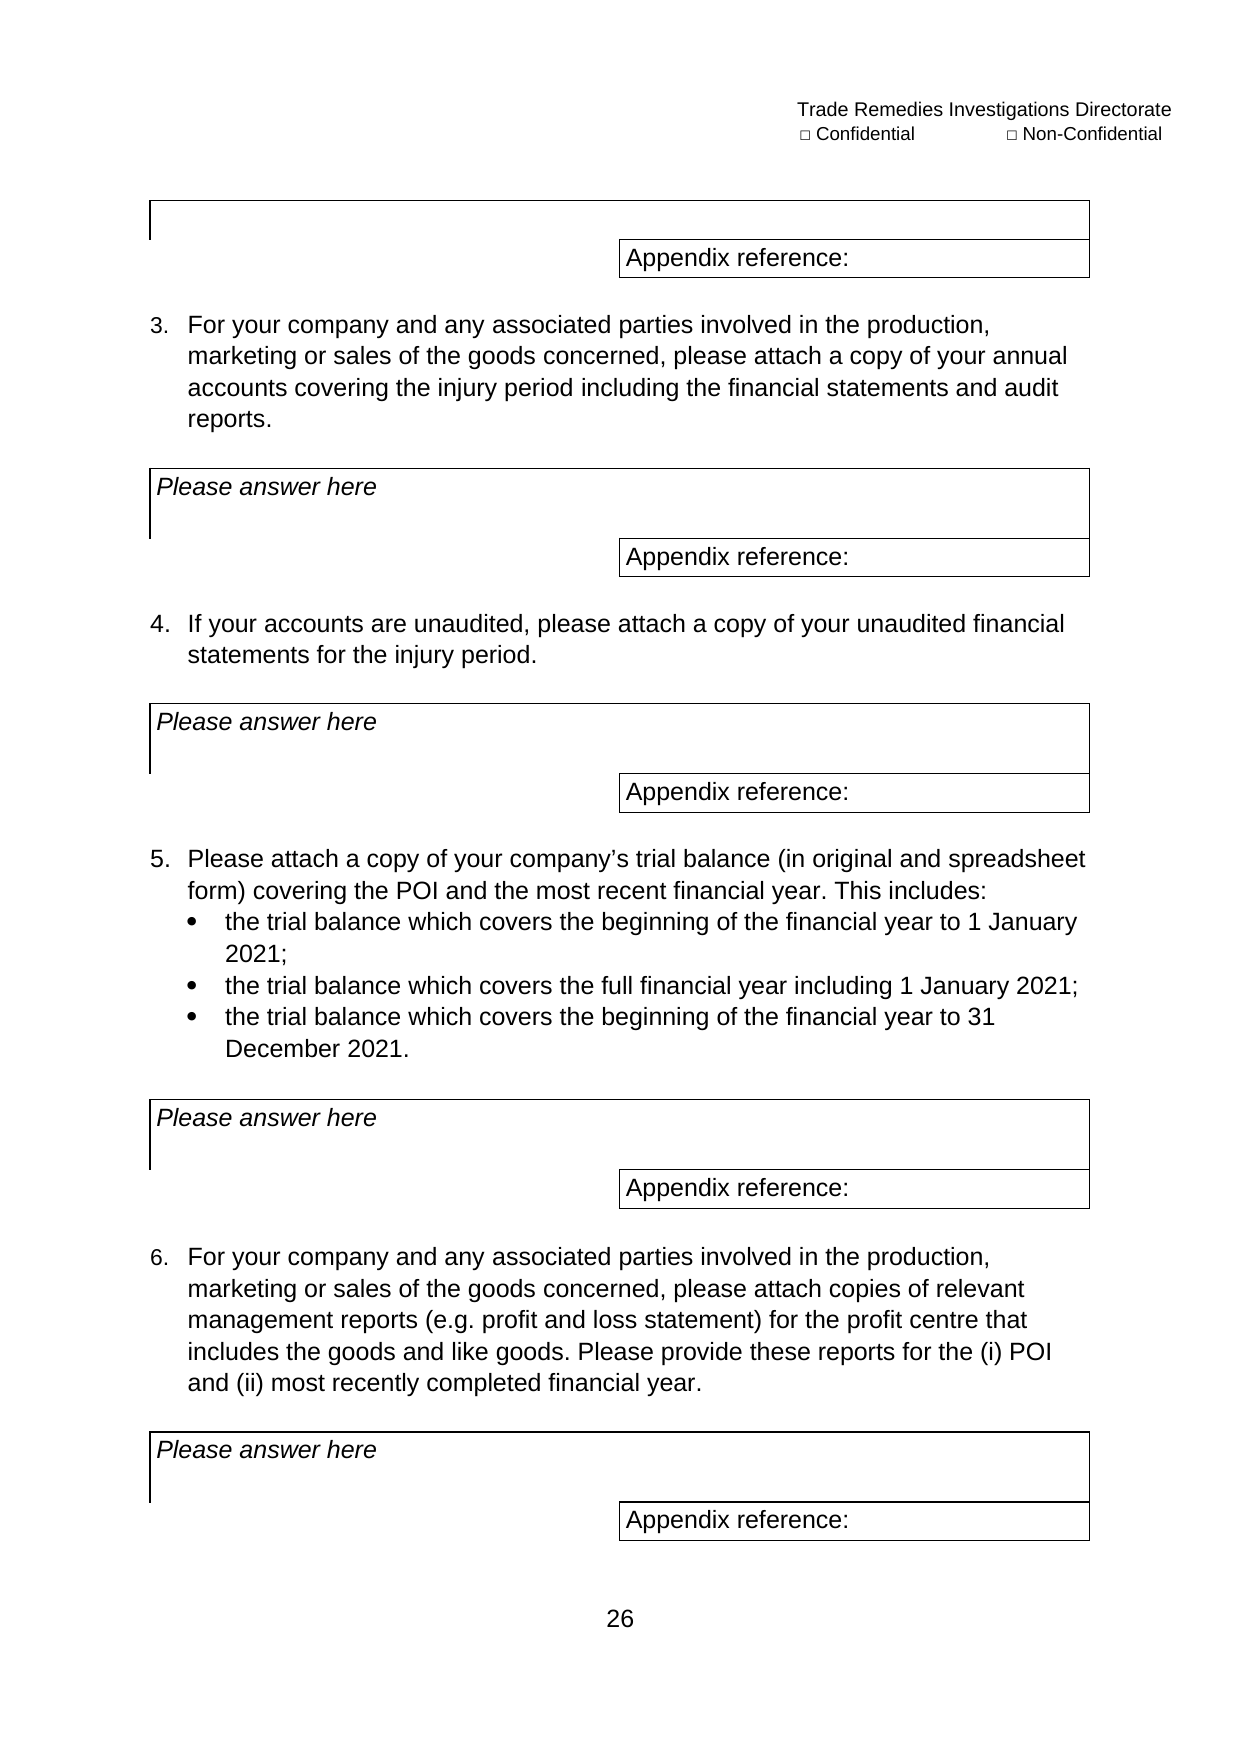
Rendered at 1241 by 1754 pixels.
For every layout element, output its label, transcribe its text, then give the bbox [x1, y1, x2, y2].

list If your accounts are unaudited, please attach a copy of your unaudited financial statements for the injury period. [150, 608, 1090, 669]
table_header [151, 201, 1089, 239]
list Please attach a copy of your company’s trial balance (in original and spreadsheet form) covering the POI and the most recent financial year. This includes: [150, 844, 1090, 904]
table_cell [150, 539, 619, 576]
list the trial balance which covers the full financial year including 1 January 2021; [187, 971, 1090, 999]
table_header Please answer here [151, 704, 1089, 773]
table_cell [150, 1170, 619, 1207]
table_cell [150, 240, 619, 277]
list the trial balance which covers the beginning of the financial year to 1 January 2021; [187, 907, 1090, 968]
table_cell Appendix reference: [620, 774, 1089, 812]
table_header Please answer here [151, 1433, 1089, 1501]
table_cell [150, 774, 619, 812]
table_header Please answer here [151, 469, 1089, 537]
list the trial balance which covers the beginning of the financial year to 31 December 2021. [187, 1002, 1090, 1063]
table_cell Appendix reference: [620, 1503, 1089, 1540]
table_cell Appendix reference: [620, 1170, 1089, 1207]
table_cell [150, 1503, 619, 1540]
table_cell Appendix reference: [620, 240, 1089, 277]
table_cell Appendix reference: [620, 539, 1089, 576]
list For your company and any associated parties involved in the production, marketing or sales of the goods concerned, please attach copies of relevant management reports (e.g. profit and loss statement) for the profit centre that includes the goods and like goods. Please provide these reports for the (i) POI and (ii) most recently completed financial year. [150, 1242, 1090, 1397]
list For your company and any associated parties involved in the production, marketing or sales of the goods concerned, please attach a copy of your annual accounts covering the injury period including the financial statements and audit reports. [150, 310, 1090, 433]
table_header Please answer here [151, 1100, 1089, 1169]
